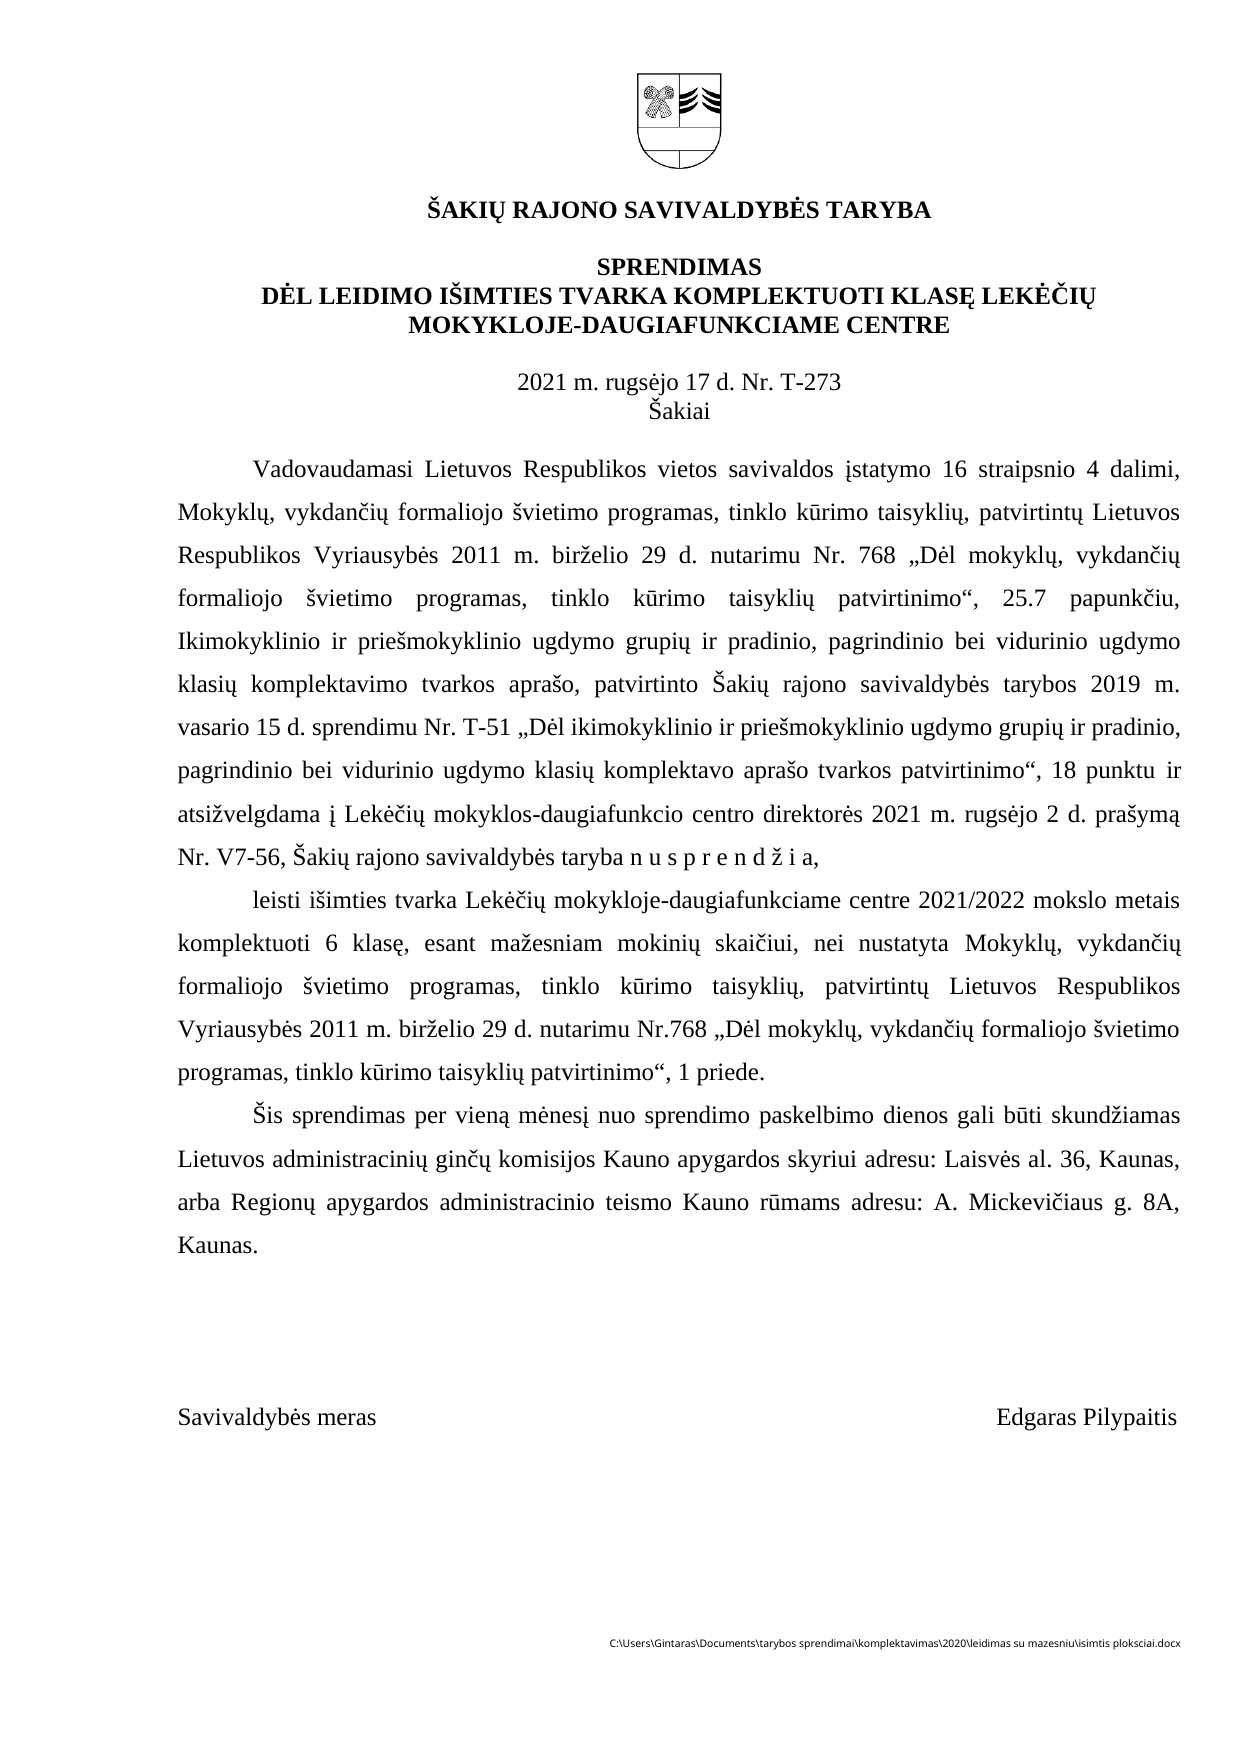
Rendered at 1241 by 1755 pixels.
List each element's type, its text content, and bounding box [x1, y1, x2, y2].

text Šis sprendimas per vieną mėnesį nuo sprendimo paskelbimo dienos gali būti skundžiamas Lietuvos administracinių ginčų komisijos Kauno apygardos skyriui adresu: Laisvės al. 36, Kaunas, arba Regionų apygardos administracinio teismo Kauno rūmams adresu: A. Mickevičiaus g. 8A, Kaunas. [177, 1101, 1181, 1259]
text SPRENDIMAS [177, 252, 1181, 281]
text Vadovaudamasi Lietuvos Respublikos vietos savivaldos įstatymo 16 straipsnio 4 dalimi, Mokyklų, vykdančių formaliojo švietimo programas, tinklo kūrimo taisyklių, patvirtintų Lietuvos Respublikos Vyriausybės 2011 m. birželio 29 d. nutarimu Nr. 768 „Dėl mokyklų, vykdančių formaliojo švietimo programas, tinklo kūrimo taisyklių patvirtinimo“, 25.7 papunkčiu, Ikimokyklinio ir priešmokyklinio ugdymo grupių ir pradinio, pagrindinio bei vidurinio ugdymo klasių komplektavimo tvarkos aprašo, patvirtinto Šakių rajono savivaldybės tarybos 2019 m. vasario 15 d. sprendimu Nr. T-51 „Dėl ikimokyklinio ir priešmokyklinio ugdymo grupių ir pradinio, pagrindinio bei vidurinio ugdymo klasių komplektavo aprašo tvarkos patvirtinimo“, 18 punktu ir atsižvelgdama į Lekėčių mokyklos-daugiafunkcio centro direktorės 2021 m. rugsėjo 2 d. prašymą Nr. V7-56, Šakių rajono savivaldybės taryba n u s p r e n d ž i a, [177, 454, 1181, 871]
text Šakiai [177, 396, 1181, 425]
text DĖL LEIDIMO IŠIMTIES TVARKA KOMPLEKTUOTI KLASĘ LEKĖČIŲ MOKYKLOJE-DAUGIAFUNKCIAME CENTRE [177, 281, 1181, 339]
text 2021 m. rugsėjo 17 d. Nr. T-273 [177, 367, 1181, 396]
text leisti išimties tvarka Lekėčių mokykloje-daugiafunkciame centre 2021/2022 mokslo metais komplektuoti 6 klasę, esant mažesniam mokinių skaičiui, nei nustatyta Mokyklų, vykdančių formaliojo švietimo programas, tinklo kūrimo taisyklių, patvirtintų Lietuvos Respublikos Vyriausybės 2011 m. birželio 29 d. nutarimu Nr.768 „Dėl mokyklų, vykdančių formaliojo švietimo programas, tinklo kūrimo taisyklių patvirtinimo“, 1 priede. [177, 885, 1181, 1086]
text ŠAKIŲ RAJONO SAVIVALDYBĖS TARYBA [177, 195, 1181, 224]
text Savivaldybės meras Edgaras Pilypaitis [177, 1402, 1181, 1431]
